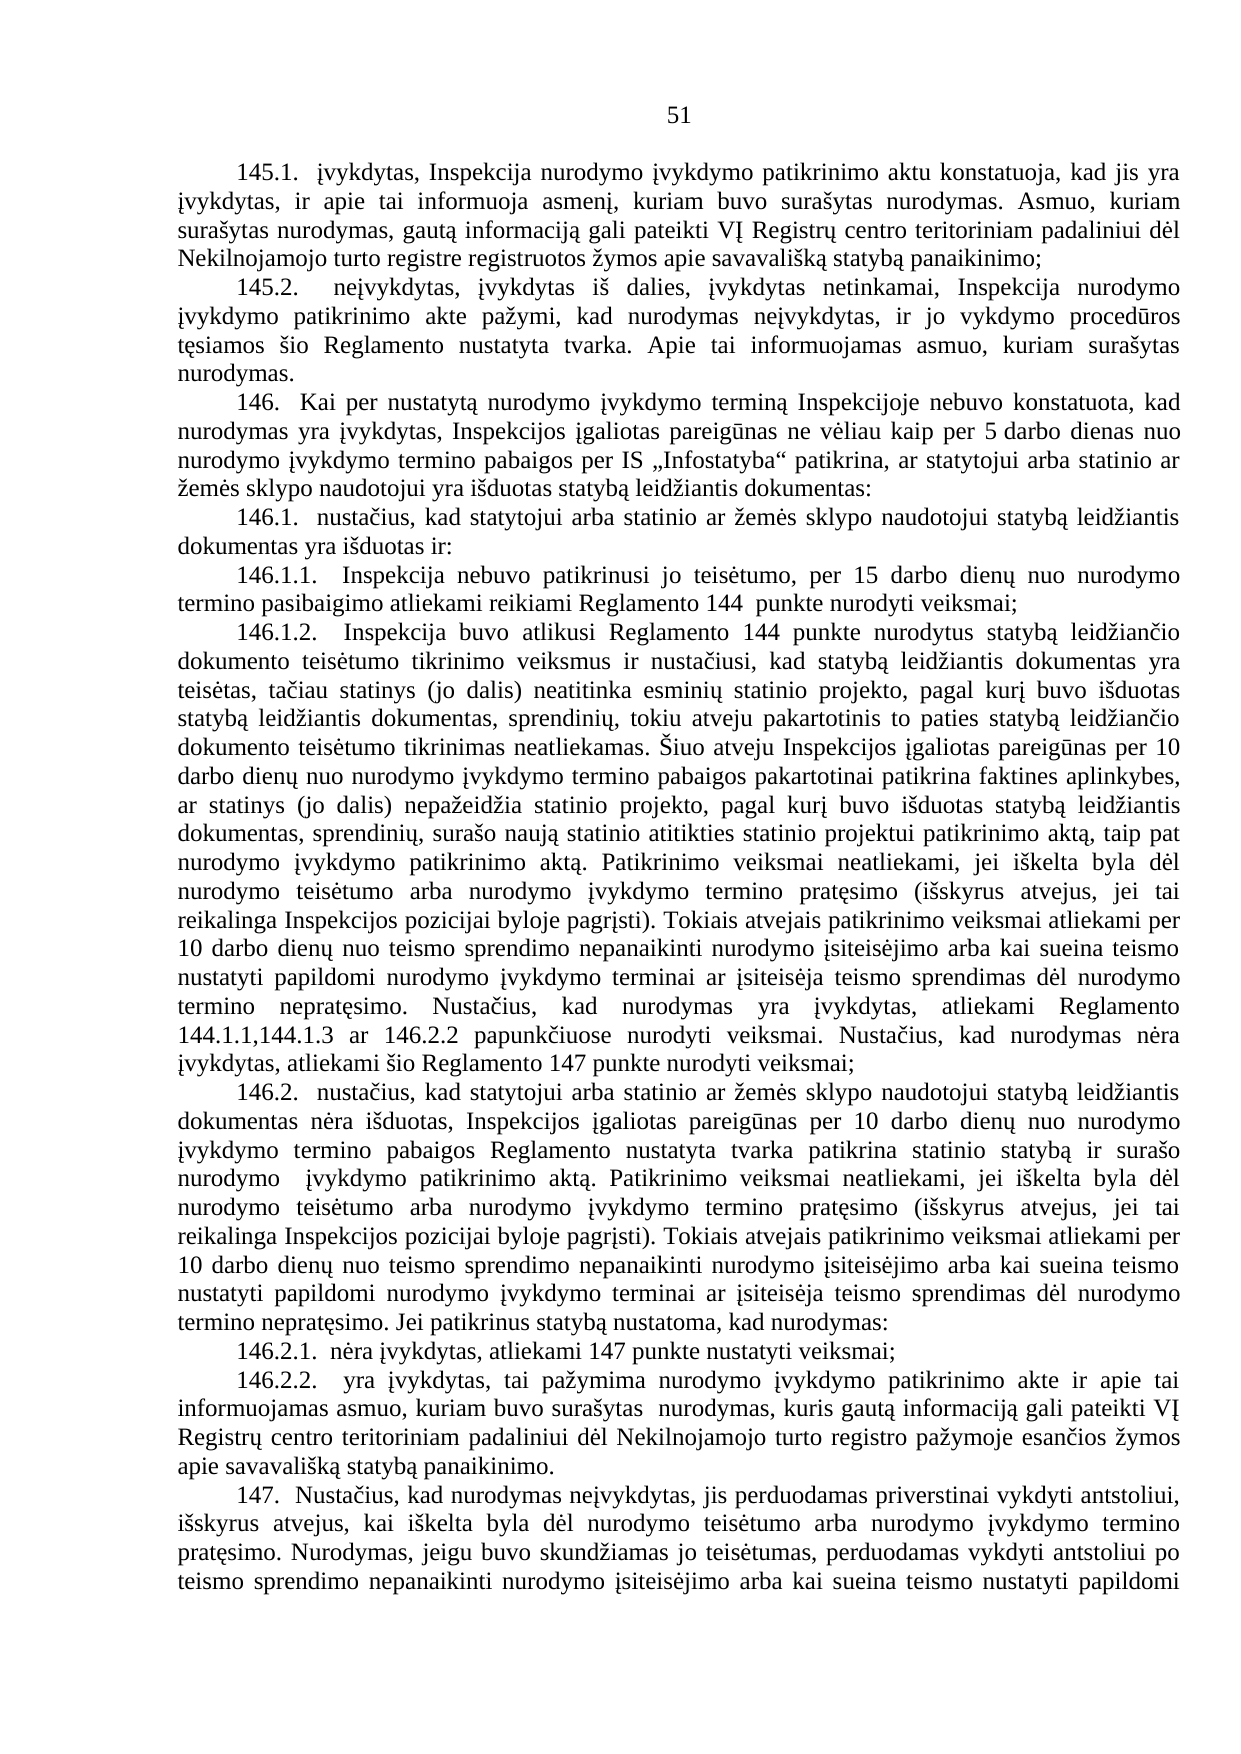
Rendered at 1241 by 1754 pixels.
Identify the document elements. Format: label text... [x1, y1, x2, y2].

text 146.2.1. nėra įvykdytas, atliekami 147 punkte nustatyti veiksmai; [177, 1336, 1181, 1365]
text 146.2.2. yra įvykdytas, tai pažymima nurodymo įvykdymo patikrinimo akte ir apie tai informuojamas asmuo, kuriam buvo surašytas nurodymas, kuris gautą informaciją gali pateikti VĮ Registrų centro teritoriniam padaliniui dėl Nekilnojamojo turto registro pažymoje esančios žymos apie savavališką statybą panaikinimo. [177, 1365, 1181, 1480]
text 146.1.1. Inspekcija nebuvo patikrinusi jo teisėtumo, per 15 darbo dienų nuo nurodymo termino pasibaigimo atliekami reikiami Reglamento 144 punkte nurodyti veiksmai; [177, 560, 1181, 617]
text 145.2. neįvykdytas, įvykdytas iš dalies, įvykdytas netinkamai, Inspekcija nurodymo įvykdymo patikrinimo akte pažymi, kad nurodymas neįvykdytas, ir jo vykdymo procedūros tęsiamos šio Reglamento nustatyta tvarka. Apie tai informuojamas asmuo, kuriam surašytas nurodymas. [177, 272, 1181, 387]
text 145.1. įvykdytas, Inspekcija nurodymo įvykdymo patikrinimo aktu konstatuoja, kad jis yra įvykdytas, ir apie tai informuoja asmenį, kuriam buvo surašytas nurodymas. Asmuo, kuriam surašytas nurodymas, gautą informaciją gali pateikti VĮ Registrų centro teritoriniam padaliniui dėl Nekilnojamojo turto registre registruotos žymos apie savavališką statybą panaikinimo; [177, 157, 1181, 272]
text 146. Kai per nustatytą nurodymo įvykdymo terminą Inspekcijoje nebuvo konstatuota, kad nurodymas yra įvykdytas, Inspekcijos įgaliotas pareigūnas ne vėliau kaip per 5 darbo dienas nuo nurodymo įvykdymo termino pabaigos per IS „Infostatyba“ patikrina, ar statytojui arba statinio ar žemės sklypo naudotojui yra išduotas statybą leidžiantis dokumentas: [177, 387, 1181, 502]
text 146.1. nustačius, kad statytojui arba statinio ar žemės sklypo naudotojui statybą leidžiantis dokumentas yra išduotas ir: [177, 502, 1181, 560]
text 147. Nustačius, kad nurodymas neįvykdytas, jis perduodamas priverstinai vykdyti antstoliui, išskyrus atvejus, kai iškelta byla dėl nurodymo teisėtumo arba nurodymo įvykdymo termino pratęsimo. Nurodymas, jeigu buvo skundžiamas jo teisėtumas, perduodamas vykdyti antstoliui po teismo sprendimo nepanaikinti nurodymo įsiteisėjimo arba kai sueina teismo nustatyti papildomi [177, 1480, 1181, 1595]
text 146.2. nustačius, kad statytojui arba statinio ar žemės sklypo naudotojui statybą leidžiantis dokumentas nėra išduotas, Inspekcijos įgaliotas pareigūnas per 10 darbo dienų nuo nurodymo įvykdymo termino pabaigos Reglamento nustatyta tvarka patikrina statinio statybą ir surašo nurodymo įvykdymo patikrinimo aktą. Patikrinimo veiksmai neatliekami, jei iškelta byla dėl nurodymo teisėtumo arba nurodymo įvykdymo termino pratęsimo (išskyrus atvejus, jei tai reikalinga Inspekcijos pozicijai byloje pagrįsti). Tokiais atvejais patikrinimo veiksmai atliekami per 10 darbo dienų nuo teismo sprendimo nepanaikinti nurodymo įsiteisėjimo arba kai sueina teismo nustatyti papildomi nurodymo įvykdymo terminai ar įsiteisėja teismo sprendimas dėl nurodymo termino nepratęsimo. Jei patikrinus statybą nustatoma, kad nurodymas: [177, 1077, 1181, 1336]
text 146.1.2. Inspekcija buvo atlikusi Reglamento 144 punkte nurodytus statybą leidžiančio dokumento teisėtumo tikrinimo veiksmus ir nustačiusi, kad statybą leidžiantis dokumentas yra teisėtas, tačiau statinys (jo dalis) neatitinka esminių statinio projekto, pagal kurį buvo išduotas statybą leidžiantis dokumentas, sprendinių, tokiu atveju pakartotinis to paties statybą leidžiančio dokumento teisėtumo tikrinimas neatliekamas. Šiuo atveju Inspekcijos įgaliotas pareigūnas per 10 darbo dienų nuo nurodymo įvykdymo termino pabaigos pakartotinai patikrina faktines aplinkybes, ar statinys (jo dalis) nepažeidžia statinio projekto, pagal kurį buvo išduotas statybą leidžiantis dokumentas, sprendinių, surašo naują statinio atitikties statinio projektui patikrinimo aktą, taip pat nurodymo įvykdymo patikrinimo aktą. Patikrinimo veiksmai neatliekami, jei iškelta byla dėl nurodymo teisėtumo arba nurodymo įvykdymo termino pratęsimo (išskyrus atvejus, jei tai reikalinga Inspekcijos pozicijai byloje pagrįsti). Tokiais atvejais patikrinimo veiksmai atliekami per 10 darbo dienų nuo teismo sprendimo nepanaikinti nurodymo įsiteisėjimo arba kai sueina teismo nustatyti papildomi nurodymo įvykdymo terminai ar įsiteisėja teismo sprendimas dėl nurodymo termino nepratęsimo. Nustačius, kad nurodymas yra įvykdytas, atliekami Reglamento 144.1.1,144.1.3 ar 146.2.2 papunkčiuose nurodyti veiksmai. Nustačius, kad nurodymas nėra įvykdytas, atliekami šio Reglamento 147 punkte nurodyti veiksmai; [177, 617, 1181, 1077]
